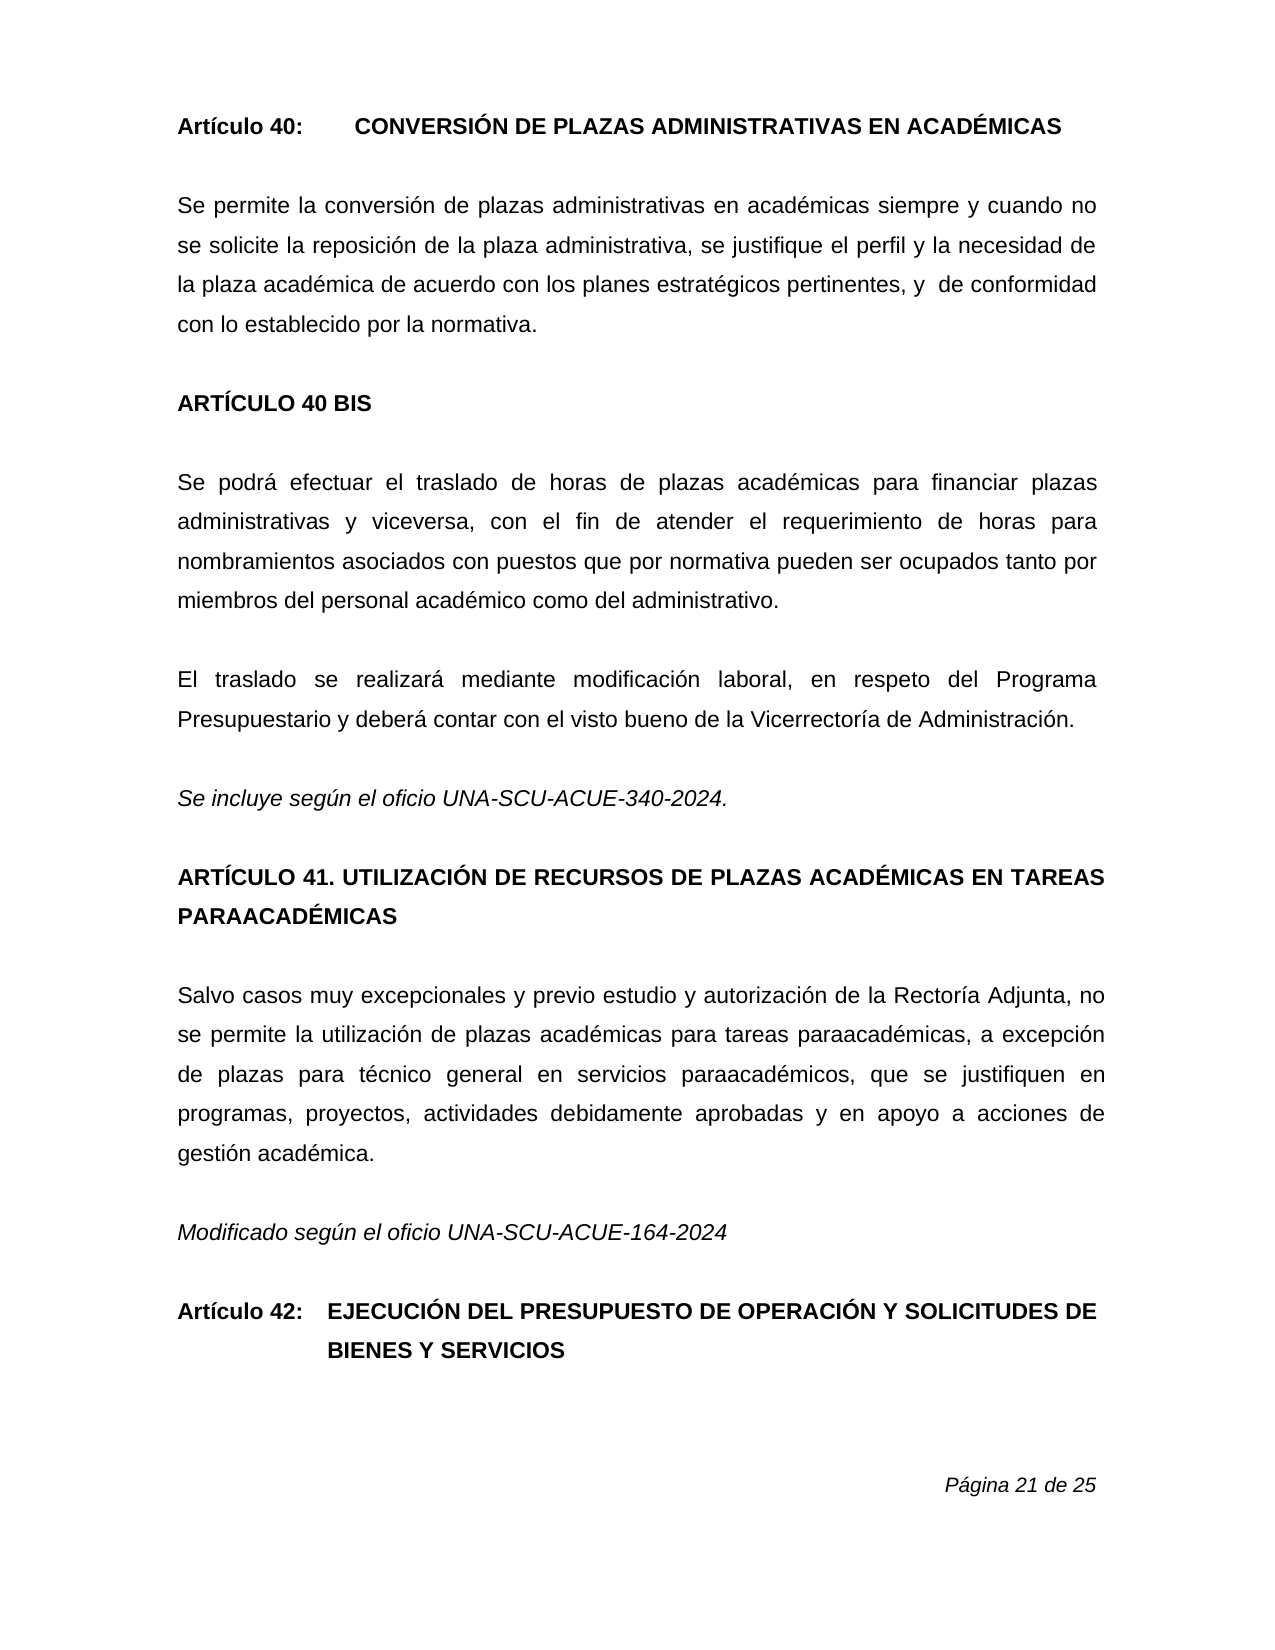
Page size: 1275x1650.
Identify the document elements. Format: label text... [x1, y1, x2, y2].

subtitle Artículo 42: EJECUCIÓN DEL PRESUPUESTO DE OPERACIÓN Y SOLICITUDES DE BIENES Y SERVICIOS [177, 1298, 1098, 1363]
text Modificado según el oficio UNA-SCU-ACUE-164-2024 [177, 1219, 1098, 1245]
text Se incluye según el oficio UNA-SCU-ACUE-340-2024. [177, 784, 1098, 811]
text ARTÍCULO 40 BIS [177, 390, 1098, 416]
text Salvo casos muy excepcionales y previo estudio y autorización de la Rectoría Adjunta, no se permite la utilización de plazas académicas para tareas paraacadémicas, a excepción de plazas para técnico general en servicios paraacadémicos, que se justifiquen en programas, proyectos, actividades debidamente aprobadas y en apoyo a acciones de gestión académica. [177, 982, 1106, 1166]
text Se permite la conversión de plazas administrativas en académicas siempre y cuando no se solicite la reposición de la plaza administrativa, se justifique el perfil y la necesidad de la plaza académica de acuerdo con los planes estratégicos pertinentes, y de conformidad con lo establecido por la normativa. [177, 192, 1098, 337]
text El traslado se realizará mediante modificación laboral, en respeto del Programa Presupuestario y deberá contar con el visto bueno de la Vicerrectoría de Administración. [177, 666, 1098, 732]
text ARTÍCULO 41. UTILIZACIÓN DE RECURSOS DE PLAZAS ACADÉMICAS EN TAREAS PARAACADÉMICAS [177, 863, 1106, 929]
text Se podrá efectuar el traslado de horas de plazas académicas para financiar plazas administrativas y viceversa, con el fin de atender el requerimiento de horas para nombramientos asociados con puestos que por normativa pueden ser ocupados tanto por miembros del personal académico como del administrativo. [177, 469, 1098, 613]
subtitle Artículo 40: CONVERSIÓN DE PLAZAS ADMINISTRATIVAS EN ACADÉMICAS [177, 113, 1098, 140]
